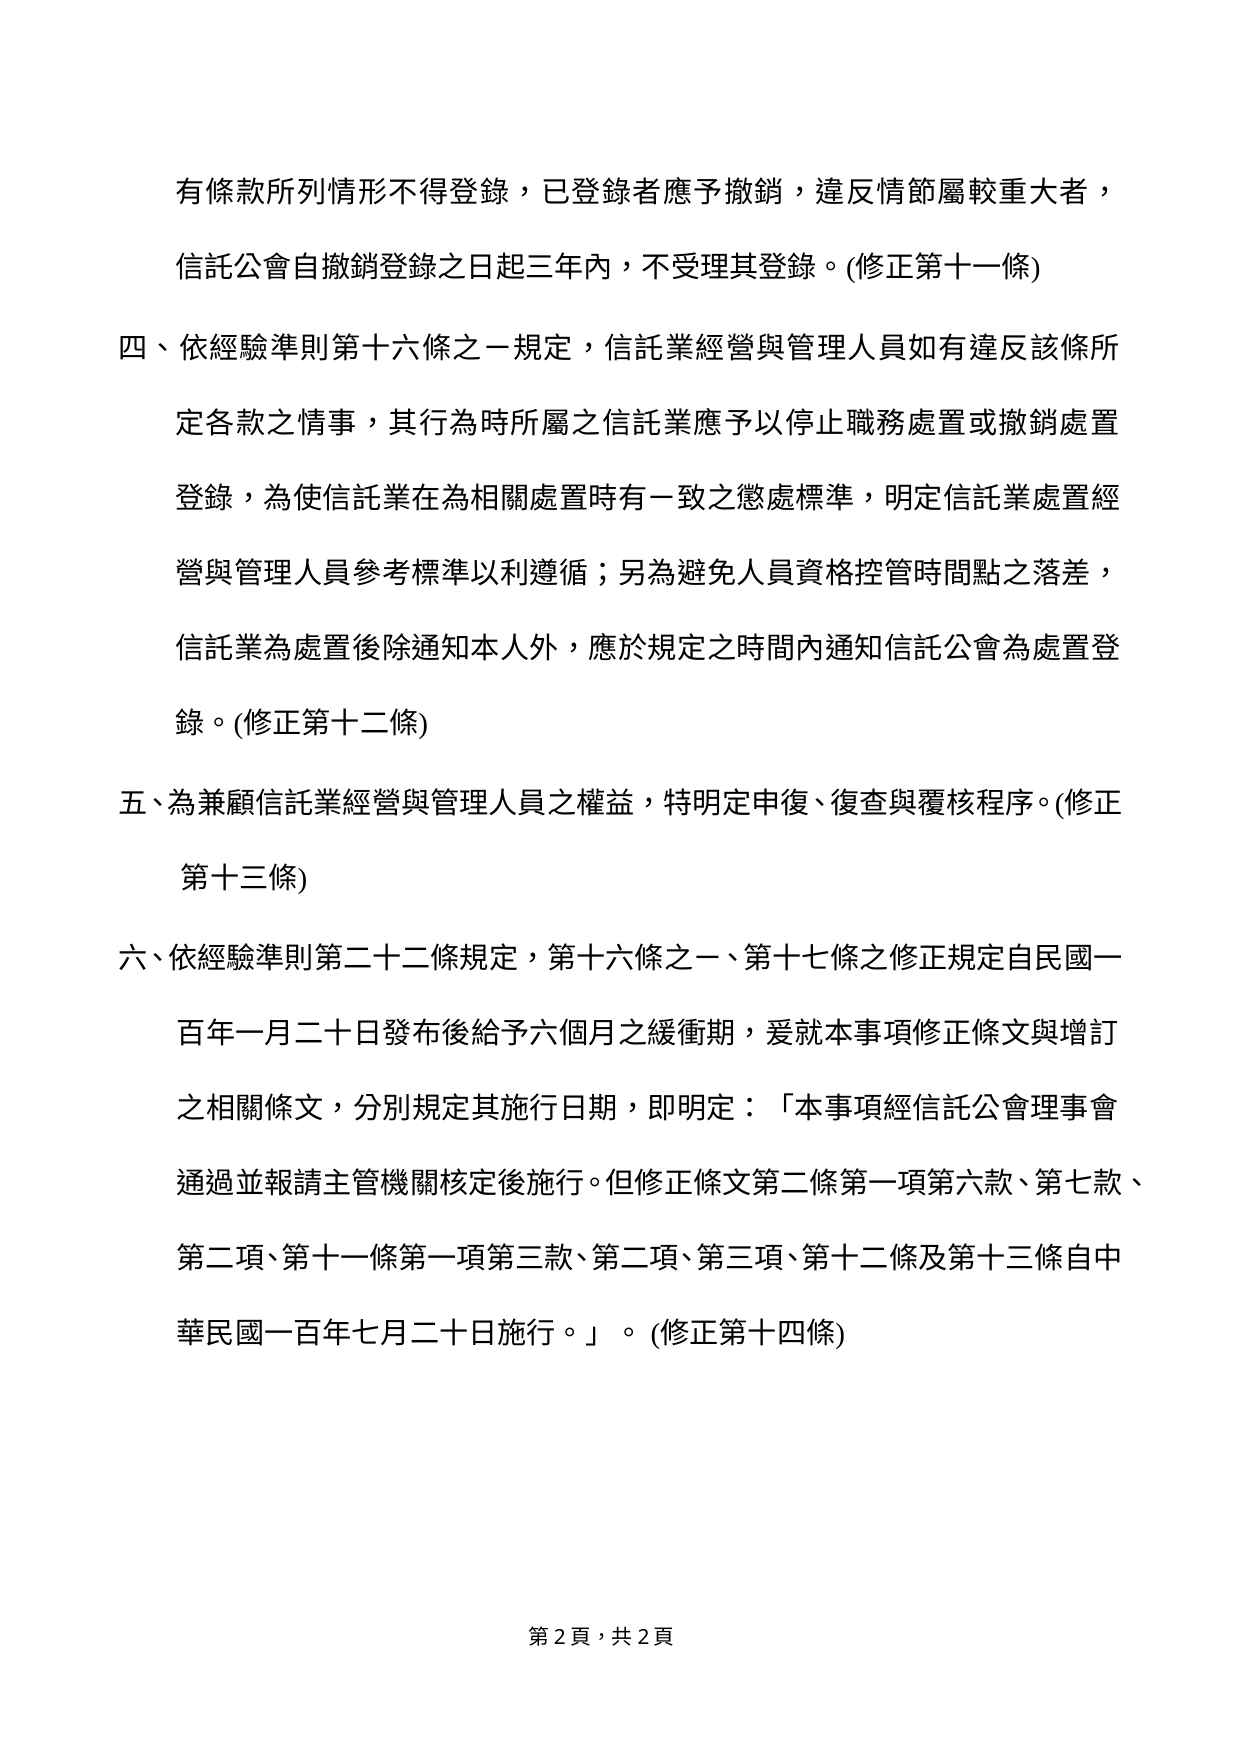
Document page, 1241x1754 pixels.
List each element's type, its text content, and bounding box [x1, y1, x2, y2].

text 五、為兼顧信託業經營與管理人員之權益，特明定申復、復查與覆核程序。(修正第十三條) [118, 763, 1123, 913]
text 四、依經驗準則第十六條之ㄧ規定，信託業經營與管理人員如有違反該條所 定各款之情事，其行為時所屬之信託業應予以停止職務處置或撤銷處置 登錄，為使信託業在為相關處置時有ㄧ致之懲處標準，明定信託業處置經營與管理人員參考標準以利遵循；另為避免人員資格控管時間點之落差，信託業為處置後除通知本人外，應於規定之時間內通知信託公會為處置登錄。(修正第十二條) [118, 308, 1122, 758]
text 有條款所列情形不得登錄，已登錄者應予撤銷，違反情節屬較重大者， 信託公會自撤銷登錄之日起三年內，不受理其登錄。(修正第十一條) [118, 153, 1122, 303]
text 六、依經驗準則第二十二條規定，第十六條之ㄧ、第十七條之修正規定自民國一百年一月二十日發布後給予六個月之緩衝期，爰就本事項修正條文與增訂之相關條文，分別規定其施行日期，即明定：「本事項經信託公會理事會通過並報請主管機關核定後施行。但修正條文第二條第一項第六款、第七款、第二項、第十一條第一項第三款、第二項、第三項、第十二條及第十三條自中華民國一百年七月二十日施行。」。 (修正第十四條) [118, 918, 1122, 1368]
